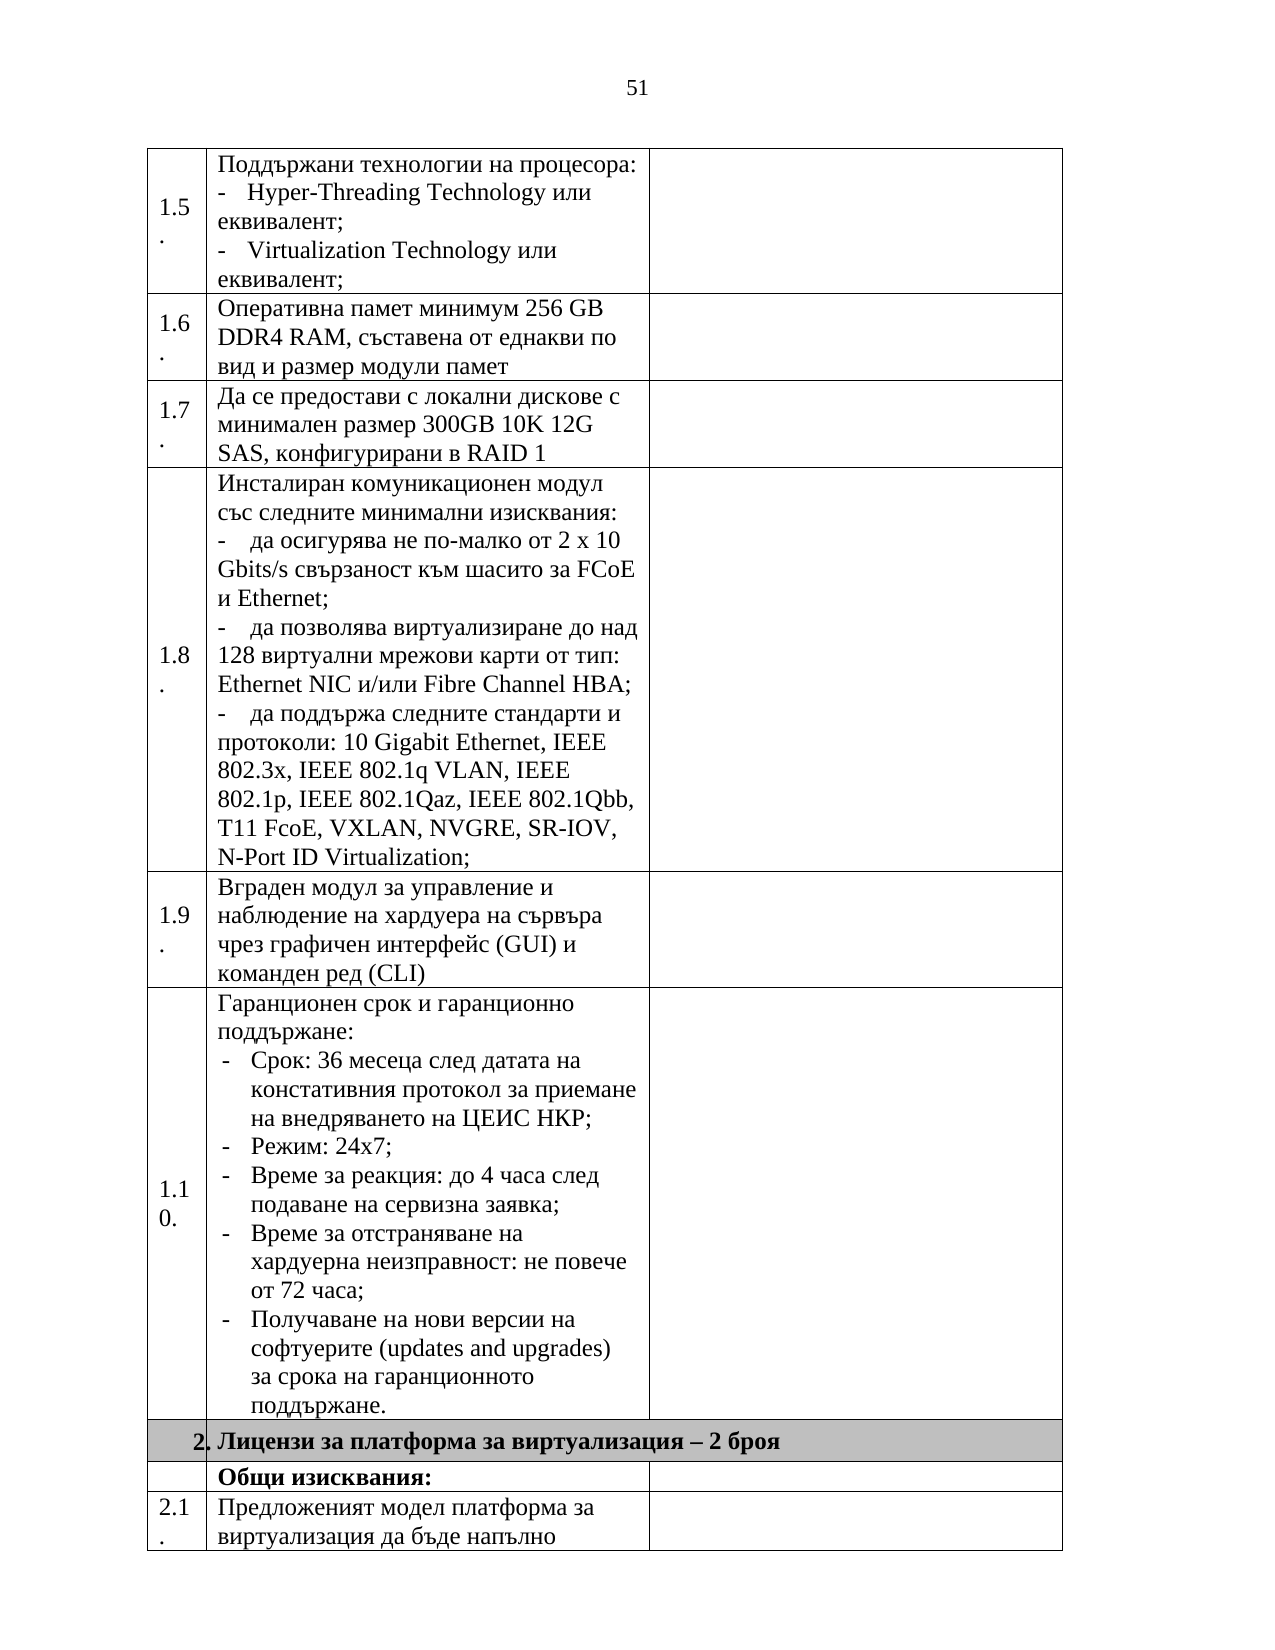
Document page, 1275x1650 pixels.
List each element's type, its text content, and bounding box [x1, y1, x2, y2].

table_cell [148, 988, 206, 1419]
table_cell [650, 381, 1062, 467]
table_cell [650, 149, 1062, 292]
table_cell [148, 468, 206, 871]
table_cell [148, 1492, 206, 1549]
table_cell Инсталиран комуникационен модул със следните минимални изисквания: - да осигурява не по-малко от 2 x 10 Gbits/s свързаност към шасито за FCoE и Ethernet; - да позволява виртуализиране до над 128 виртуални мрежови карти от тип: Ethernet NIC и/или Fibre Channel HBA; - да поддържа следните стандарти и протоколи: 10 Gigabit Ethernet, IEEE 802.3x, IEEE 802.1q VLAN, IEEE 802.1p, IEEE 802.1Qaz, IEEE 802.1Qbb, T11 FcoE, VXLAN, NVGRE, SR-IOV, N-Port ID Virtualization; [207, 468, 649, 871]
table_cell [148, 872, 206, 987]
table_cell [650, 988, 1062, 1419]
table_cell [148, 1420, 206, 1461]
table_cell [650, 468, 1062, 871]
table_cell [148, 381, 206, 467]
table_cell [148, 149, 206, 292]
table_cell [650, 294, 1062, 380]
table_cell [148, 294, 206, 380]
table_cell Гаранционен срок и гаранционно поддържане: Срок: 36 месеца след датата на констативния протокол за приемане на внедряването на ЦЕИС НКР; Режим: 24х7; Време за реакция: до 4 часа след подаване на сервизна заявка; Време за отстраняване на хардуерна неизправност: не повече от 72 часа; Получаване на нови версии на софтуерите (updates and upgrades) за срока на гаранционното поддържане. [207, 988, 649, 1419]
table_cell Вграден модул за управление и наблюдение на хардуера на сървъра чрез графичен интерфейс (GUI) и команден ред (CLI) [207, 872, 649, 987]
table_cell [650, 1492, 1062, 1549]
table_cell Да се предостави с локални дискове с минимален размер 300GB 10K 12G SAS, конфигурирани в RAID 1 [207, 381, 649, 467]
table_cell [148, 1462, 206, 1491]
table_cell [650, 1462, 1062, 1491]
table_cell Предложеният модел платформа за виртуализация да бъде напълно [207, 1492, 649, 1549]
table_cell [650, 872, 1062, 987]
table_cell Общи изисквания: [207, 1462, 649, 1491]
table_cell Оперативна памет минимум 256 GB DDR4 RAM, съставена от еднакви по вид и размер модули памет [207, 294, 649, 380]
table_cell Лицензи за платформа за виртуализация – 2 броя [207, 1420, 1062, 1461]
table_cell Поддържани технологии на процесора: - Hyper-Threading Technology или еквивалент; - Virtualization Technology или еквивалент; [207, 149, 649, 292]
